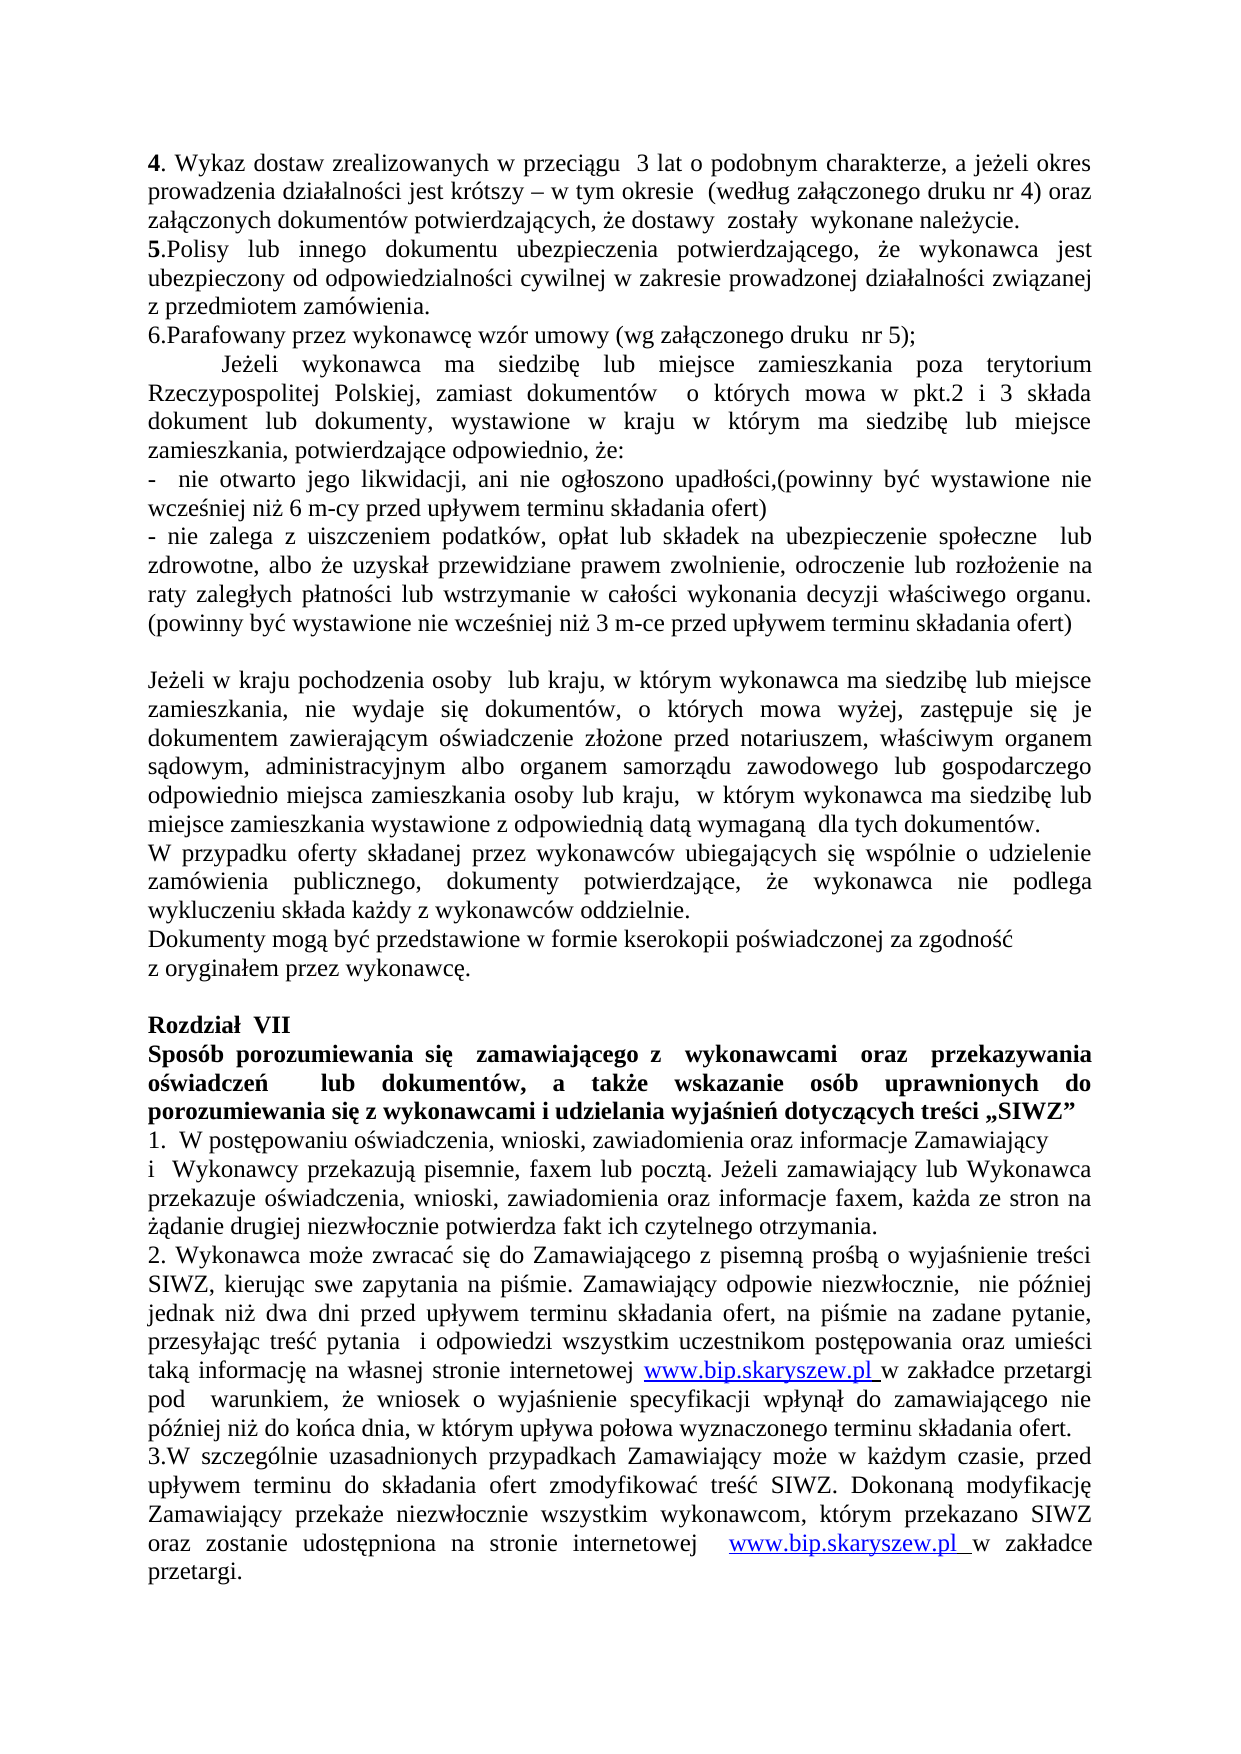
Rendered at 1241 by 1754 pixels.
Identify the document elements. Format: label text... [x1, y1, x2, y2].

text Dokumenty mogą być przedstawione w formie kserokopii poświadczonej za zgodność [148, 924, 1093, 953]
text z oryginałem przez wykonawcę. [148, 953, 1093, 981]
text 5.Polisy lub innego dokumentu ubezpieczenia potwierdzającego, że wykonawca jest ubezpieczony od odpowiedzialności cywilnej w zakresie prowadzonej działalności związanej z przedmiotem zamówienia. [148, 234, 1093, 320]
text 2. Wykonawca może zwracać się do Zamawiającego z pisemną prośbą o wyjaśnienie treści SIWZ, kierując swe zapytania na piśmie. Zamawiający odpowie niezwłocznie, nie później jednak niż dwa dni przed upływem terminu składania ofert, na piśmie na zadane pytanie, przesyłając treść pytania i odpowiedzi wszystkim uczestnikom postępowania oraz umieści taką informację na własnej stronie internetowej www.bip.skaryszew.pl w zakładce przetargi pod warunkiem, że wniosek o wyjaśnienie specyfikacji wpłynął do zamawiającego nie później niż do końca dnia, w którym upływa połowa wyznaczonego terminu składania ofert. [148, 1240, 1093, 1441]
text W przypadku oferty składanej przez wykonawców ubiegających się wspólnie o udzielenie zamówienia publicznego, dokumenty potwierdzające, że wykonawca nie podlega wykluczeniu składa każdy z wykonawców oddzielnie. [148, 838, 1093, 924]
text - nie zalega z uiszczeniem podatków, opłat lub składek na ubezpieczenie społeczne lub zdrowotne, albo że uzyskał przewidziane prawem zwolnienie, odroczenie lub rozłożenie na raty zaległych płatności lub wstrzymanie w całości wykonania decyzji właściwego organu. (powinny być wystawione nie wcześniej niż 3 m-ce przed upływem terminu składania ofert) [148, 521, 1093, 636]
text Jeżeli wykonawca ma siedzibę lub miejsce zamieszkania poza terytorium Rzeczypospolitej Polskiej, zamiast dokumentów o których mowa w pkt.2 i 3 składa dokument lub dokumenty, wystawione w kraju w którym ma siedzibę lub miejsce zamieszkania, potwierdzające odpowiednio, że: [148, 349, 1093, 464]
text 4. Wykaz dostaw zrealizowanych w przeciągu 3 lat o podobnym charakterze, a jeżeli okres prowadzenia działalności jest krótszy – w tym okresie (według załączonego druku nr 4) oraz załączonych dokumentów potwierdzających, że dostawy zostały wykonane należycie. [148, 148, 1093, 234]
text i Wykonawcy przekazują pisemnie, faxem lub pocztą. Jeżeli zamawiający lub Wykonawca przekazuje oświadczenia, wnioski, zawiadomienia oraz informacje faxem, każda ze stron na żądanie drugiej niezwłocznie potwierdza fakt ich czytelnego otrzymania. [148, 1154, 1093, 1240]
text 3.W szczególnie uzasadnionych przypadkach Zamawiający może w każdym czasie, przed upływem terminu do składania ofert zmodyfikować treść SIWZ. Dokonaną modyfikację Zamawiający przekaże niezwłocznie wszystkim wykonawcom, którym przekazano SIWZ oraz zostanie udostępniona na stronie internetowej www.bip.skaryszew.pl w zakładce przetargi. [148, 1441, 1093, 1585]
text Rozdział VII [148, 1010, 1093, 1039]
text 1. W postępowaniu oświadczenia, wnioski, zawiadomienia oraz informacje Zamawiający [148, 1125, 1093, 1154]
text Sposób porozumiewania się zamawiającego z wykonawcami oraz przekazywania oświadczeń lub dokumentów, a także wskazanie osób uprawnionych do porozumiewania się z wykonawcami i udzielania wyjaśnień dotyczących treści „SIWZ” [148, 1039, 1093, 1125]
text - nie otwarto jego likwidacji, ani nie ogłoszono upadłości,(powinny być wystawione nie wcześniej niż 6 m-cy przed upływem terminu składania ofert) [148, 464, 1093, 521]
text Jeżeli w kraju pochodzenia osoby lub kraju, w którym wykonawca ma siedzibę lub miejsce zamieszkania, nie wydaje się dokumentów, o których mowa wyżej, zastępuje się je dokumentem zawierającym oświadczenie złożone przed notariuszem, właściwym organem sądowym, administracyjnym albo organem samorządu zawodowego lub gospodarczego odpowiednio miejsca zamieszkania osoby lub kraju, w którym wykonawca ma siedzibę lub miejsce zamieszkania wystawione z odpowiednią datą wymaganą dla tych dokumentów. [148, 665, 1093, 838]
text 6.Parafowany przez wykonawcę wzór umowy (wg załączonego druku nr 5); [148, 320, 1093, 349]
